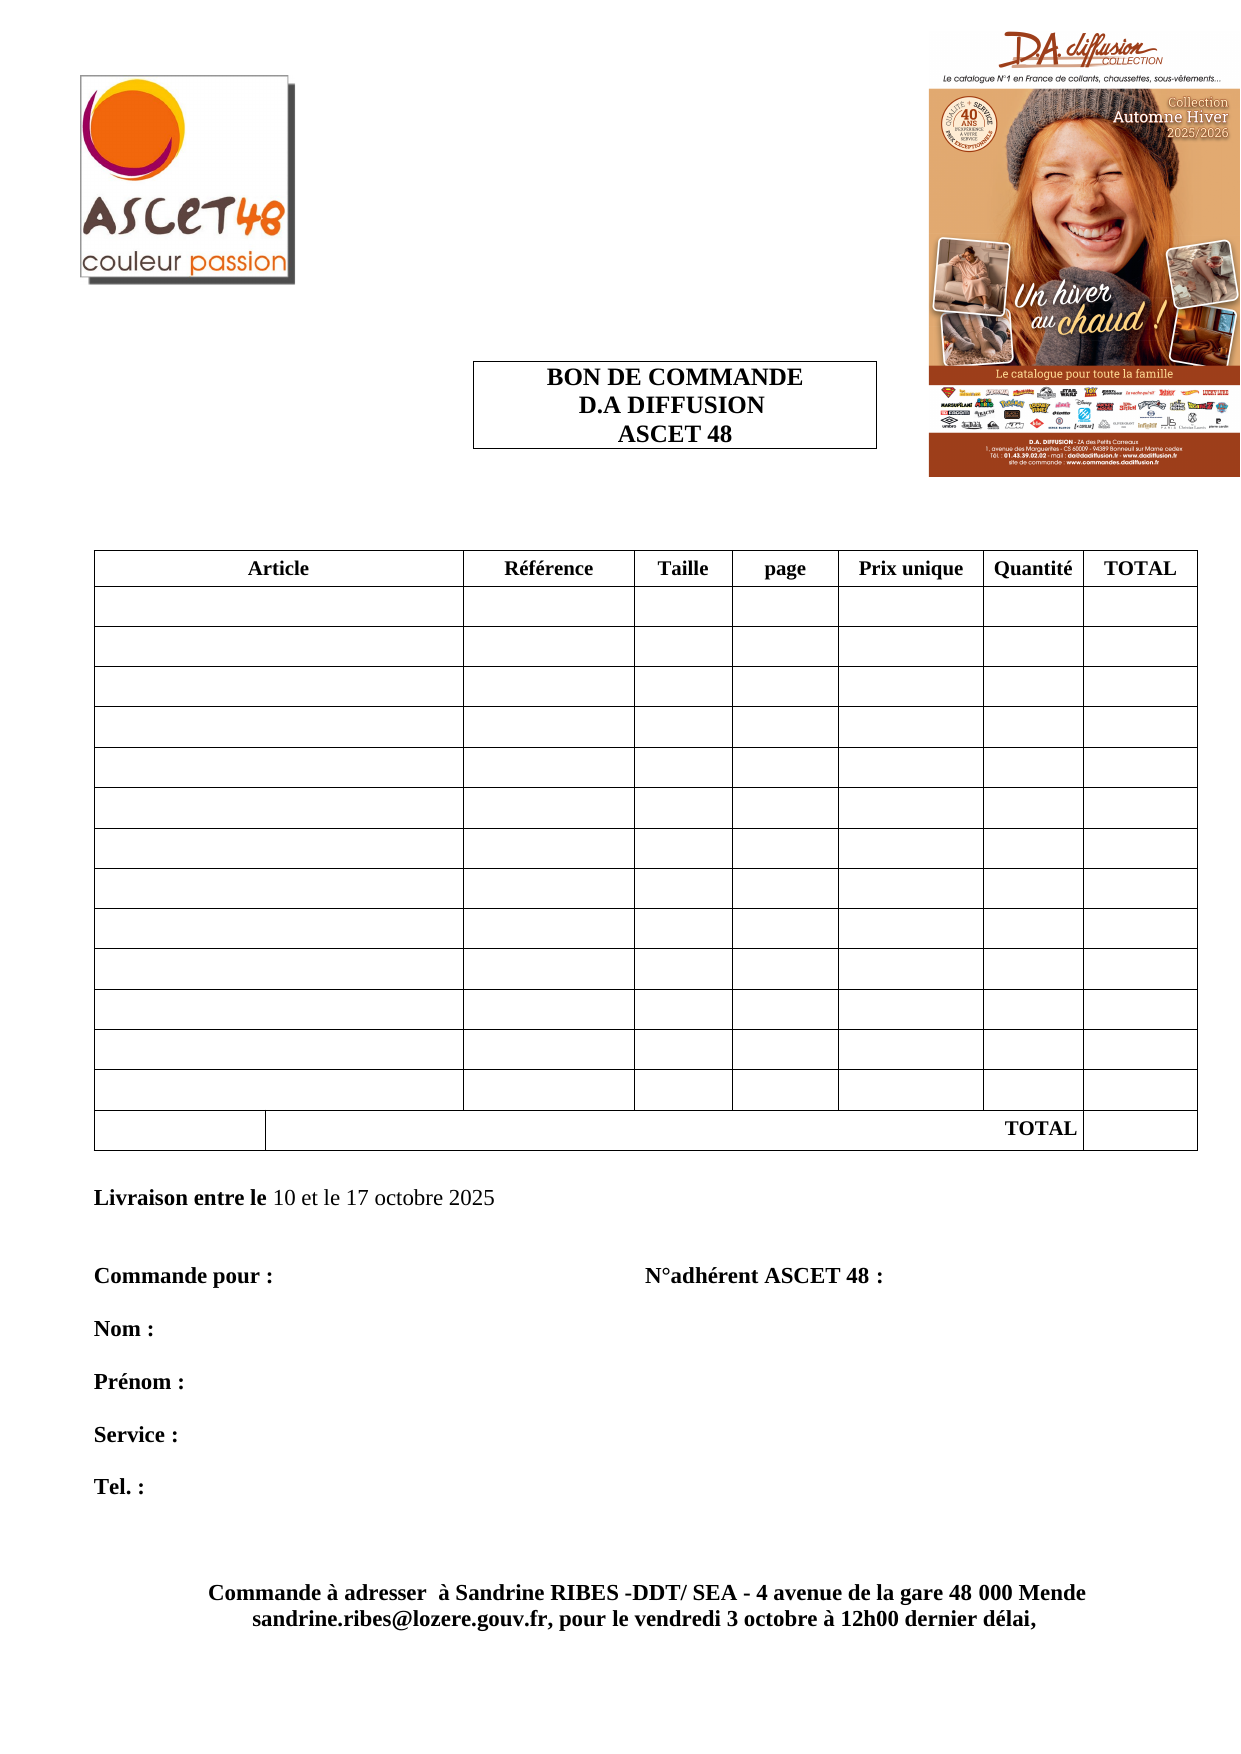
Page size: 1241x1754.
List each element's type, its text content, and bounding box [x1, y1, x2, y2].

table_cell [984, 748, 1083, 787]
table_cell [464, 1030, 634, 1069]
table_cell TOTAL [266, 1111, 1083, 1150]
table_cell [95, 788, 463, 827]
table_cell [635, 909, 732, 948]
table_cell [95, 587, 463, 626]
text Commande à adresser à Sandrine RIBES -DDT/ SEA - 4 avenue de la gare 48 000 Mende sandrine.ribes@lozere.gouv.fr, pour le vendredi 3 octobre à 12h00 dernier délai, [94, 1579, 1200, 1632]
table_cell [95, 1030, 463, 1069]
table_cell [839, 1070, 983, 1109]
table_cell [984, 829, 1083, 868]
picture [80, 75, 296, 285]
table_cell [1084, 587, 1197, 626]
table_cell [984, 1070, 1083, 1109]
table_cell [635, 949, 732, 989]
text Prénom : [94, 1368, 1200, 1394]
table_cell [1084, 829, 1197, 868]
table_cell [984, 788, 1083, 827]
table_cell [95, 949, 463, 989]
table_cell [635, 869, 732, 908]
table_header Référence [464, 551, 634, 586]
table_cell [635, 829, 732, 868]
table_cell [984, 1030, 1083, 1069]
text Livraison entre le 10 et le 17 octobre 2025 [94, 1183, 1200, 1210]
table_cell [95, 869, 463, 908]
table_cell [464, 627, 634, 666]
table_cell [733, 829, 838, 868]
table_cell [1084, 707, 1197, 747]
table_cell [464, 788, 634, 827]
table_cell [464, 707, 634, 747]
table_cell [1084, 667, 1197, 706]
table_cell [635, 1030, 732, 1069]
table_cell [1084, 990, 1197, 1029]
table_cell [839, 949, 983, 989]
table_cell [95, 748, 463, 787]
table_cell [474, 449, 876, 531]
table_cell [839, 869, 983, 908]
table_cell [95, 829, 463, 868]
table_cell [733, 869, 838, 908]
table_cell [984, 909, 1083, 948]
table_cell [733, 788, 838, 827]
table_cell [839, 667, 983, 706]
table_cell [635, 748, 732, 787]
table_cell [1084, 627, 1197, 666]
table_cell [635, 990, 732, 1029]
table_cell [984, 587, 1083, 626]
picture [928, 31, 1240, 477]
table_cell [733, 667, 838, 706]
table_cell [1084, 788, 1197, 827]
table_cell [464, 869, 634, 908]
table_cell [1084, 909, 1197, 948]
table_cell [95, 990, 463, 1029]
table_header Quantité [984, 551, 1083, 586]
table_cell [464, 587, 634, 626]
table_cell [733, 587, 838, 626]
text Nom : [94, 1315, 1200, 1342]
text Commande pour : N°adhérent ASCET 48 : [94, 1263, 1200, 1289]
table_cell [839, 788, 983, 827]
table_cell [464, 829, 634, 868]
text Tel. : [94, 1473, 1200, 1500]
table_cell [839, 627, 983, 666]
table_cell [839, 909, 983, 948]
table_cell [1084, 1070, 1197, 1109]
table_cell [635, 788, 732, 827]
table_cell [984, 707, 1083, 747]
table_cell [1084, 748, 1197, 787]
table_cell [733, 707, 838, 747]
table_cell [839, 707, 983, 747]
table_cell [733, 748, 838, 787]
table_cell [635, 707, 732, 747]
table_cell [464, 949, 634, 989]
table_header Article [95, 551, 463, 586]
table_cell [464, 909, 634, 948]
table_cell [733, 990, 838, 1029]
table_cell [464, 667, 634, 706]
table_cell [635, 667, 732, 706]
table_cell [95, 707, 463, 747]
table_cell [984, 949, 1083, 989]
table_cell [464, 1070, 634, 1109]
table_cell [733, 1030, 838, 1069]
table_cell [733, 627, 838, 666]
table_cell [1084, 949, 1197, 989]
table_cell [984, 667, 1083, 706]
table_header TOTAL [1084, 551, 1197, 586]
table_cell [95, 667, 463, 706]
table_cell [839, 990, 983, 1029]
table_header page [733, 551, 838, 586]
table_header Taille [635, 551, 732, 586]
table_cell [635, 587, 732, 626]
table_header Prix unique [839, 551, 983, 586]
table_cell [95, 1070, 463, 1109]
table_cell [1084, 1030, 1197, 1069]
text Service : [94, 1421, 1200, 1447]
table_header BON DE COMMANDE D.A DIFFUSION ASCET 48 [474, 362, 876, 448]
table_cell [95, 1111, 265, 1150]
table_cell [95, 627, 463, 666]
table_cell [95, 909, 463, 948]
table_cell [839, 829, 983, 868]
table_cell [984, 627, 1083, 666]
table_cell [635, 627, 732, 666]
table_cell [733, 909, 838, 948]
table_cell [839, 587, 983, 626]
table_cell [733, 1070, 838, 1109]
table_cell [464, 990, 634, 1029]
table_cell [733, 949, 838, 989]
table_cell [984, 869, 1083, 908]
table_cell [1084, 869, 1197, 908]
table_cell [464, 748, 634, 787]
table_cell [984, 990, 1083, 1029]
table_cell [1084, 1111, 1197, 1150]
table_cell [839, 1030, 983, 1069]
table_cell [839, 748, 983, 787]
table_cell [635, 1070, 732, 1109]
